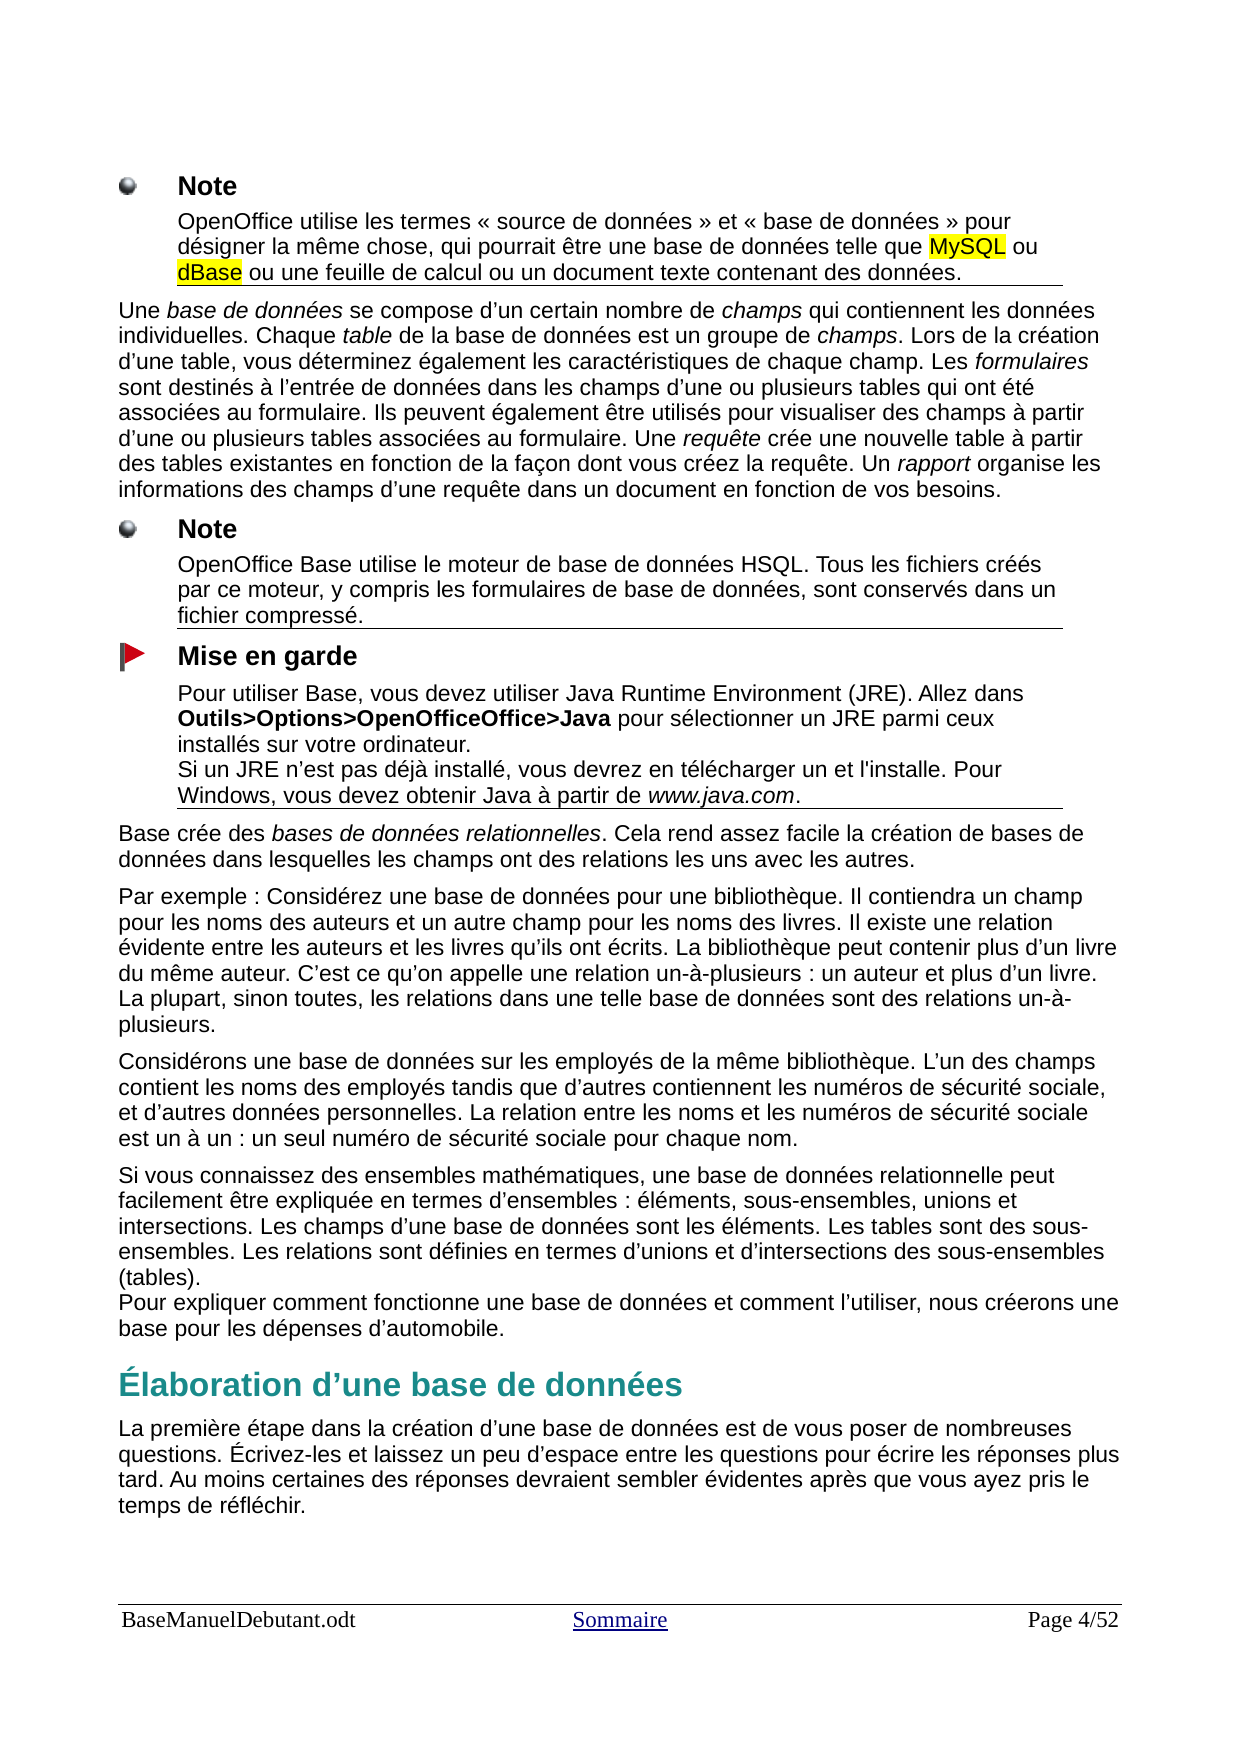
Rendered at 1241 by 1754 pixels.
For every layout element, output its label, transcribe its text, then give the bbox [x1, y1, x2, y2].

text Base crée des bases de données relationnelles. Cela rend assez facile la création de bases de données dans lesquelles les champs ont des relations les uns avec les autres. [118, 821, 1122, 872]
text Par exemple : Considérez une base de données pour une bibliothèque. Il contiendra un champ pour les noms des auteurs et un autre champ pour les noms des livres. Il existe une relation évidente entre les auteurs et les livres qu’ils ont écrits. La bibliothèque peut contenir plus d’un livre du même auteur. C’est ce qu’on appelle une relation un-à-plusieurs : un auteur et plus d’un livre. La plupart, sinon toutes, les relations dans une telle base de données sont des relations un-à-plusieurs. [118, 884, 1122, 1037]
picture [119, 520, 137, 538]
text OpenOffice utilise les termes « source de données » et « base de données » pour désigner la même chose, qui pourrait être une base de données telle que MySQL ou dBase ou une feuille de calcul ou un document texte contenant des données. [177, 208, 1063, 285]
subtitle Élaboration d’une base de données [118, 1366, 1122, 1403]
text Une base de données se compose d’un certain nombre de champs qui contiennent les données individuelles. Chaque table de la base de données est un groupe de champs. Lors de la création d’une table, vous déterminez également les caractéristiques de chaque champ. Les formulaires sont destinés à l’entrée de données dans les champs d’une ou plusieurs tables qui ont été associées au formulaire. Ils peuvent également être utilisés pour visualiser des champs à partir d’une ou plusieurs tables associées au formulaire. Une requête crée une nouvelle table à partir des tables existantes en fonction de la façon dont vous créez la requête. Un rapport organise les informations des champs d’une requête dans un document en fonction de vos besoins. [118, 298, 1122, 502]
list Note [59, 514, 1122, 544]
text Si vous connaissez des ensembles mathématiques, une base de données relationnelle peut facilement être expliquée en termes d’ensembles : éléments, sous-ensembles, unions et intersections. Les champs d’une base de données sont les éléments. Les tables sont des sous-ensembles. Les relations sont définies en termes d’unions et d’intersections des sous-ensembles (tables). Pour expliquer comment fonctionne une base de données et comment l’utiliser, nous créerons une base pour les dépenses d’automobile. [118, 1162, 1122, 1341]
text La première étape dans la création d’une base de données est de vous poser de nombreuses questions. Écrivez-les et laissez un peu d’espace entre les questions pour écrire les réponses plus tard. Au moins certaines des réponses devraient sembler évidentes après que vous ayez pris le temps de réfléchir. [118, 1416, 1122, 1518]
list Mise en garde [59, 641, 1122, 673]
picture [119, 177, 137, 195]
text Pour utiliser Base, vous devez utiliser Java Runtime Environment (JRE). Allez dans Outils>Options>OpenOfficeOffice>Java pour sélectionner un JRE parmi ceux installés sur votre ordinateur. Si un JRE n’est pas déjà installé, vous devrez en télécharger un et l'installe. Pour Windows, vous devez obtenir Java à partir de www.java.com. [177, 681, 1063, 808]
list Note [59, 171, 1122, 201]
text OpenOffice Base utilise le moteur de base de données HSQL. Tous les fichiers créés par ce moteur, y compris les formulaires de base de données, sont conservés dans un fichier compressé. [177, 551, 1063, 628]
text Considérons une base de données sur les employés de la même bibliothèque. L’un des champs contient les noms des employés tandis que d’autres contiennent les numéros de sécurité sociale, et d’autres données personnelles. La relation entre les noms et les numéros de sécurité sociale est un à un : un seul numéro de sécurité sociale pour chaque nom. [118, 1049, 1122, 1151]
